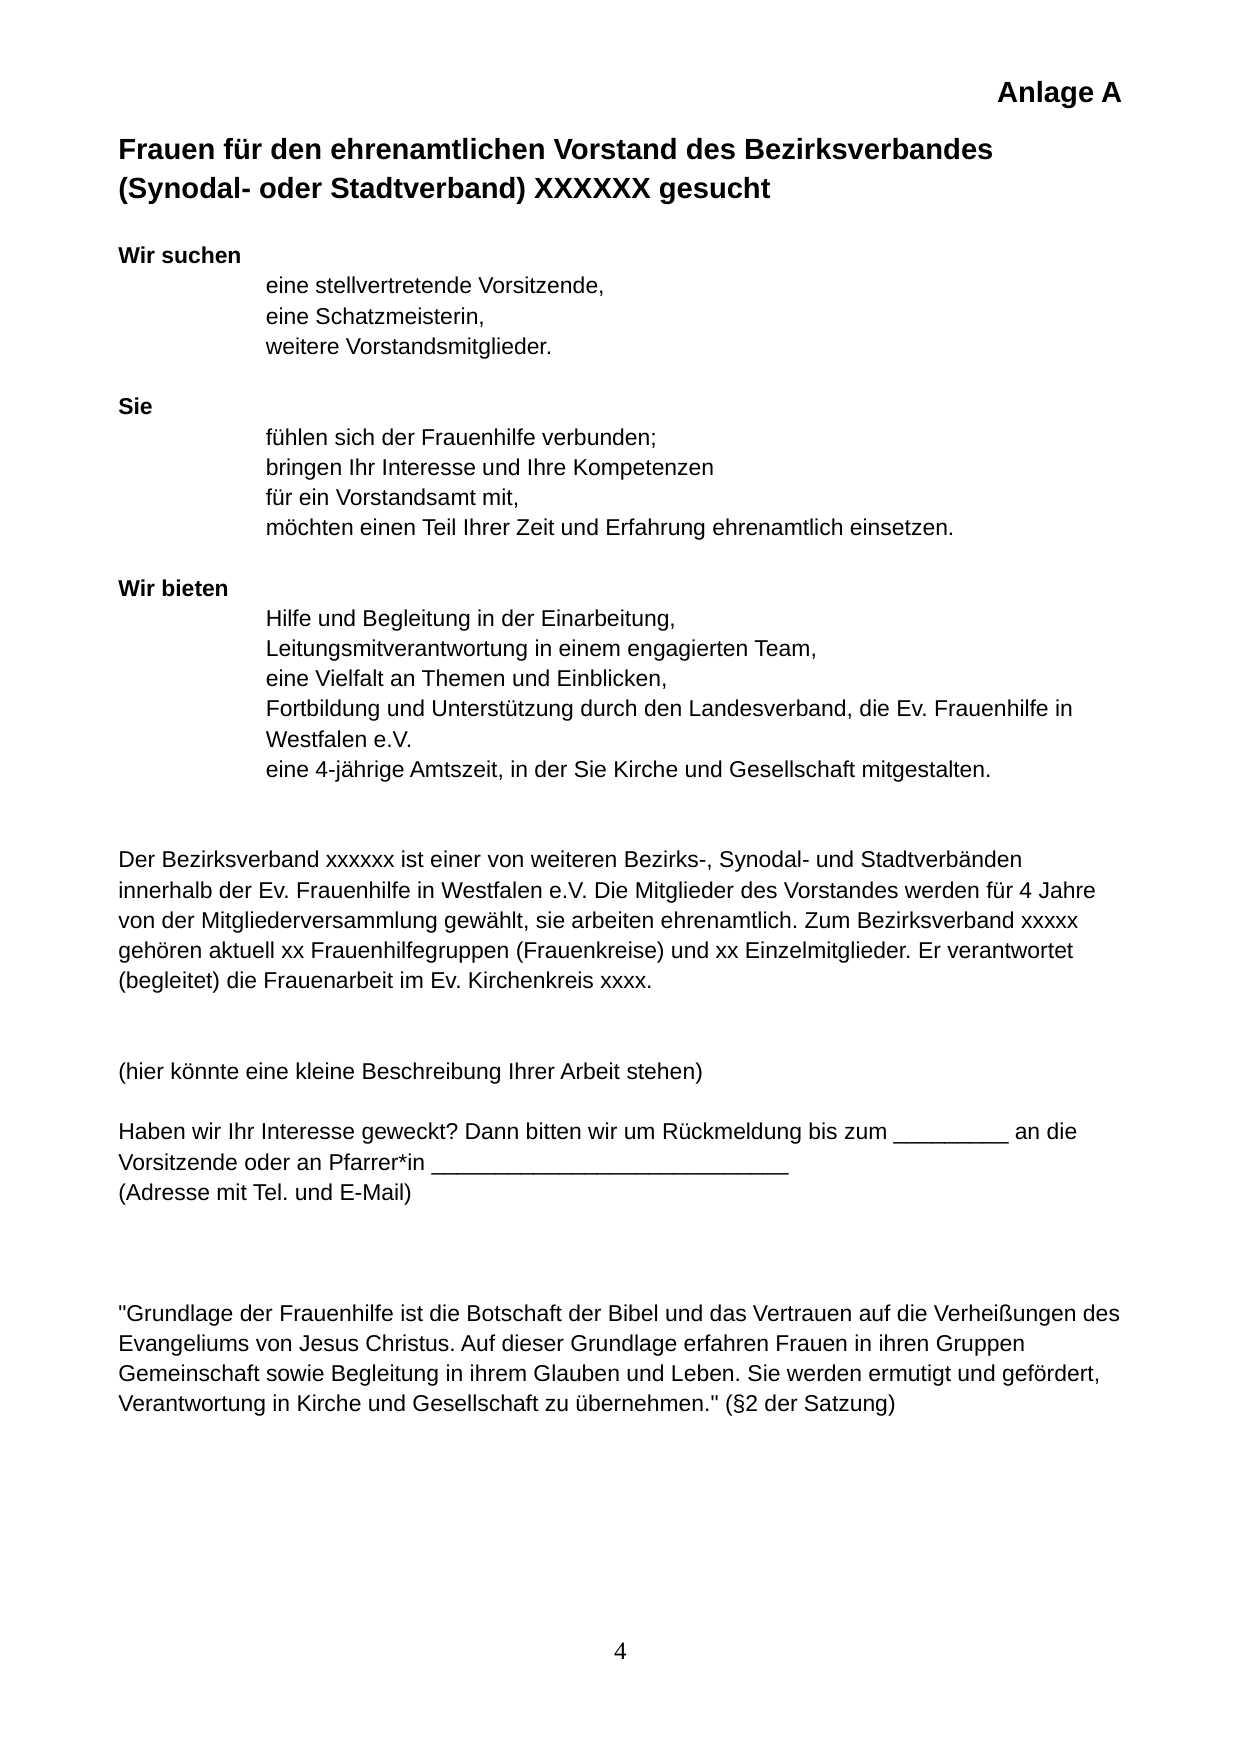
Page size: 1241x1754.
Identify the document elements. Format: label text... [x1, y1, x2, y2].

text Frauen für den ehrenamtlichen Vorstand des Bezirksverbandes (Synodal- oder Stadtverband) XXXXXX gesucht [118, 132, 1122, 204]
text eine 4-jährige Amtszeit, in der Sie Kirche und Gesellschaft mitgestalten. [192, 756, 1122, 782]
text Anlage A [118, 75, 1122, 108]
text eine stellvertretende Vorsitzende, eine Schatzmeisterin, weitere Vorstandsmitglieder. [266, 272, 1122, 359]
text Sie [118, 393, 1122, 420]
text Wir suchen [118, 242, 1122, 269]
text möchten einen Teil Ihrer Zeit und Erfahrung ehrenamtlich einsetzen. [192, 514, 1122, 541]
text fühlen sich der Frauenhilfe verbunden; bringen Ihr Interesse und Ihre Kompetenzen für ein Vorstandsamt mit, [266, 423, 1122, 510]
text Haben wir Ihr Interesse geweckt? Dann bitten wir um Rückmeldung bis zum _________ an die Vorsitzende oder an Pfarrer*in ____________________________ [118, 1118, 1122, 1175]
text (Adresse mit Tel. und E-Mail) [118, 1179, 1122, 1205]
text (hier könnte eine kleine Beschreibung Ihrer Arbeit stehen) [118, 1058, 1122, 1084]
text Der Bezirksverband xxxxxx ist einer von weiteren Bezirks-, Synodal- und Stadtverbänden innerhalb der Ev. Frauenhilfe in Westfalen e.V. Die Mitglieder des Vorstandes werden für 4 Jahre von der Mitgliederversammlung gewählt, sie arbeiten ehrenamtlich. Zum Bezirksverband xxxxx gehören aktuell xx Frauenhilfegruppen (Frauenkreise) und xx Einzelmitglieder. Er verantwortet (begleitet) die Frauenarbeit im Ev. Kirchenkreis xxxx. [118, 846, 1122, 994]
text Wir bieten [118, 574, 1122, 601]
text "Grundlage der Frauenhilfe ist die Botschaft der Bibel und das Vertrauen auf die Verheißungen des Evangeliums von Jesus Christus. Auf dieser Grundlage erfahren Frauen in ihren Gruppen Gemeinschaft sowie Begleitung in ihrem Glauben und Leben. Sie werden ermutigt und gefördert, Verantwortung in Kirche und Gesellschaft zu übernehmen." (§2 der Satzung) [118, 1299, 1122, 1417]
text Hilfe und Begleitung in der Einarbeitung, Leitungsmitverantwortung in einem engagierten Team, eine Vielfalt an Themen und Einblicken, Fortbildung und Unterstützung durch den Landesverband, die Ev. Frauenhilfe in Westfalen e.V. [266, 605, 1122, 752]
